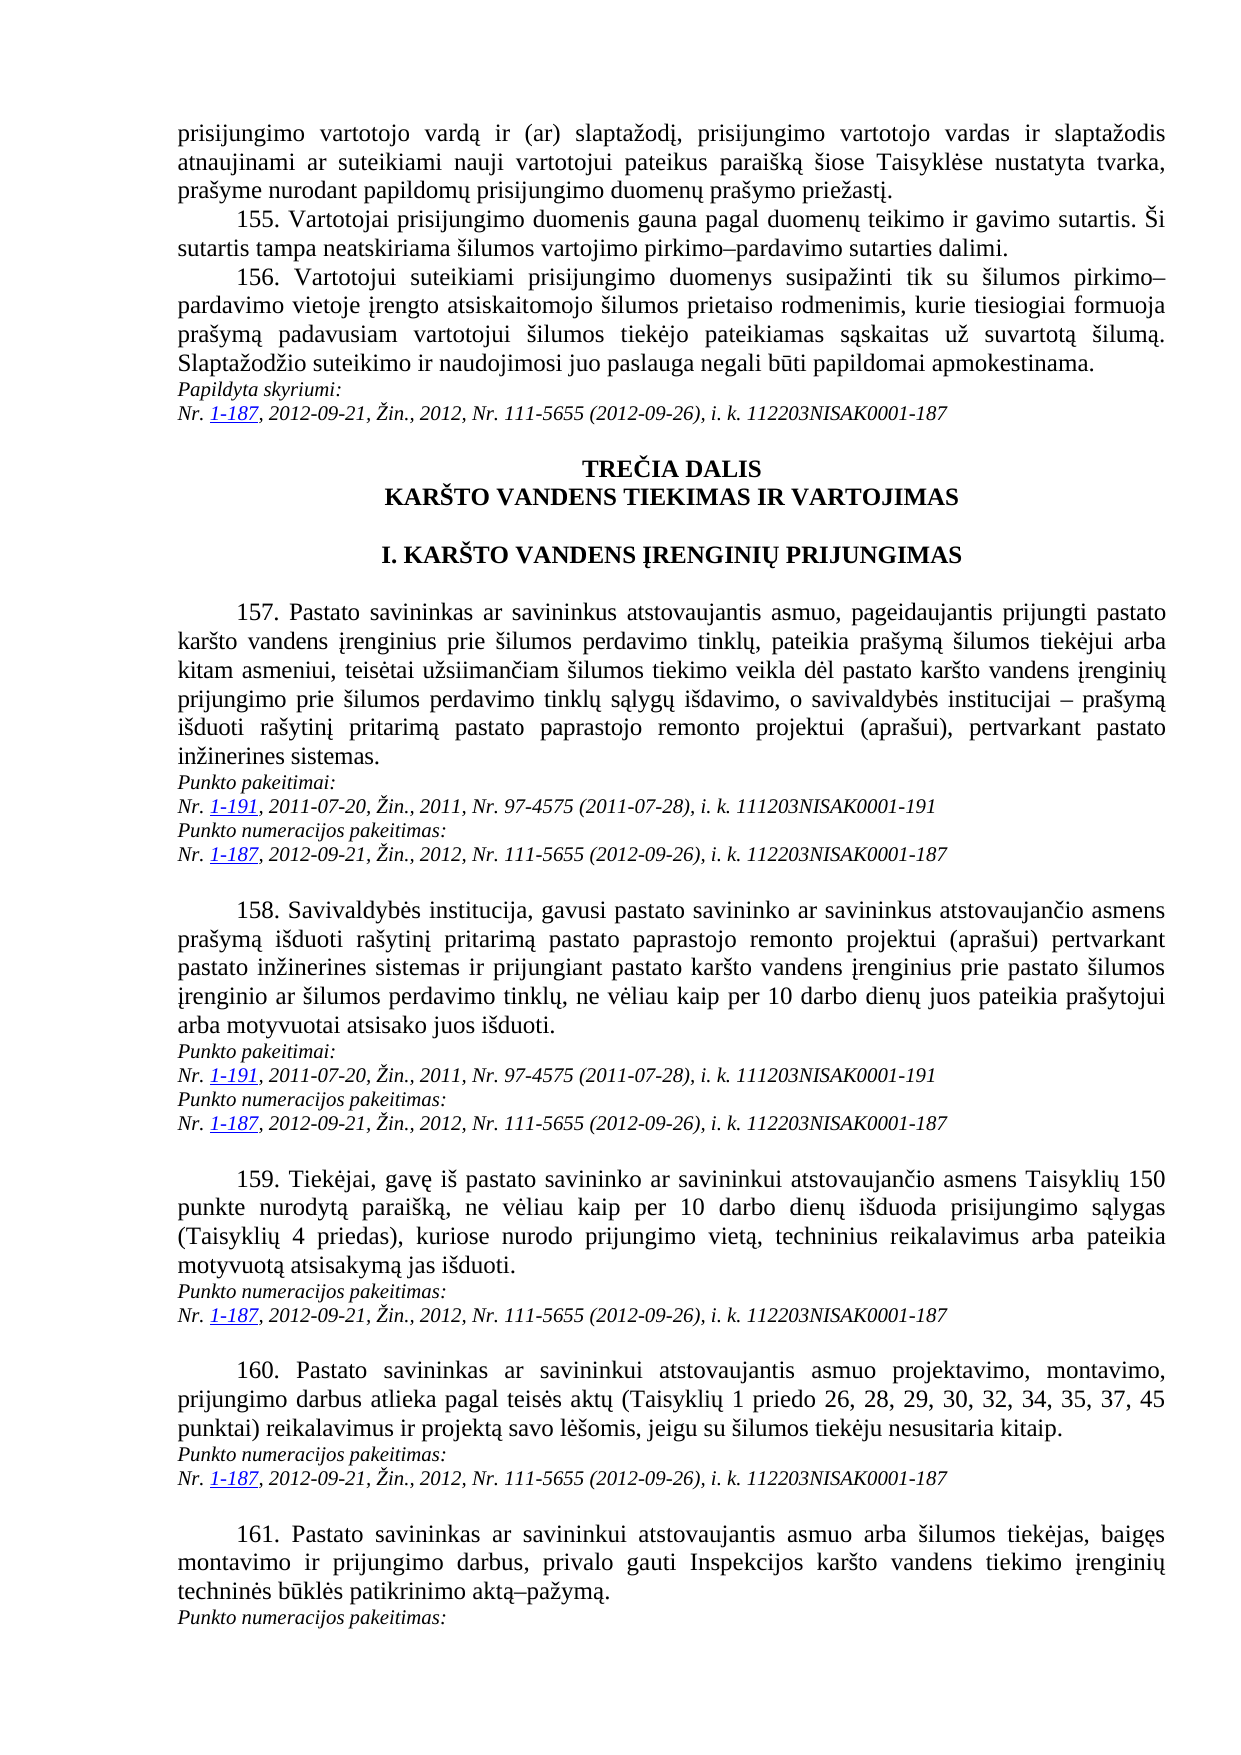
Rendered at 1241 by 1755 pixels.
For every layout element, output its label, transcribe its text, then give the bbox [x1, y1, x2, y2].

text Punkto numeracijos pakeitimas: [177, 818, 1166, 842]
text I. KARŠTO VANDENS ĮRENGINIŲ PRIJUNGIMAS [177, 540, 1166, 569]
text prisijungimo vartotojo vardą ir (ar) slaptažodį, prisijungimo vartotojo vardas ir slaptažodis atnaujinami ar suteikiami nauji vartotojui pateikus paraišką šiose Taisyklėse nustatyta tvarka, prašyme nurodant papildomų prisijungimo duomenų prašymo priežastį. [177, 118, 1166, 204]
text 157. Pastato savininkas ar savininkus atstovaujantis asmuo, pageidaujantis prijungti pastato karšto vandens įrenginius prie šilumos perdavimo tinklų, pateikia prašymą šilumos tiekėjui arba kitam asmeniui, teisėtai užsiimančiam šilumos tiekimo veikla dėl pastato karšto vandens įrenginių prijungimo prie šilumos perdavimo tinklų sąlygų išdavimo, o savivaldybės institucijai – prašymą išduoti rašytinį pritarimą pastato paprastojo remonto projektui (aprašui), pertvarkant pastato inžinerines sistemas. [177, 597, 1166, 770]
text Nr. 1-187, 2012-09-21, Žin., 2012, Nr. 111-5655 (2012-09-26), i. k. 112203NISAK0001-187 [177, 842, 1166, 866]
text 159. Tiekėjai, gavę iš pastato savininko ar savininkui atstovaujančio asmens Taisyklių 150 punkte nurodytą paraišką, ne vėliau kaip per 10 darbo dienų išduoda prisijungimo sąlygas (Taisyklių 4 priedas), kuriose nurodo prijungimo vietą, techninius reikalavimus arba pateikia motyvuotą atsisakymą jas išduoti. [177, 1164, 1166, 1279]
text KARŠTO VANDENS TIEKIMAS IR VARTOJIMAS [177, 482, 1166, 511]
text TREČIA DALIS [177, 454, 1166, 482]
text Nr. 1-191, 2011-07-20, Žin., 2011, Nr. 97-4575 (2011-07-28), i. k. 111203NISAK0001-191 [177, 794, 1166, 818]
text Nr. 1-187, 2012-09-21, Žin., 2012, Nr. 111-5655 (2012-09-26), i. k. 112203NISAK0001-187 [177, 1466, 1166, 1490]
text 160. Pastato savininkas ar savininkui atstovaujantis asmuo projektavimo, montavimo, prijungimo darbus atlieka pagal teisės aktų (Taisyklių 1 priedo 26, 28, 29, 30, 32, 34, 35, 37, 45 punktai) reikalavimus ir projektą savo lėšomis, jeigu su šilumos tiekėju nesusitaria kitaip. [177, 1356, 1166, 1442]
text Punkto pakeitimai: [177, 770, 1166, 794]
text Punkto numeracijos pakeitimas: [177, 1605, 1166, 1629]
text 155. Vartotojai prisijungimo duomenis gauna pagal duomenų teikimo ir gavimo sutartis. Ši sutartis tampa neatskiriama šilumos vartojimo pirkimo–pardavimo sutarties dalimi. [177, 204, 1166, 262]
text Punkto numeracijos pakeitimas: [177, 1442, 1166, 1466]
text Punkto numeracijos pakeitimas: [177, 1087, 1166, 1111]
text Nr. 1-187, 2012-09-21, Žin., 2012, Nr. 111-5655 (2012-09-26), i. k. 112203NISAK0001-187 [177, 1111, 1166, 1135]
text 156. Vartotojui suteikiami prisijungimo duomenys susipažinti tik su šilumos pirkimo–pardavimo vietoje įrengto atsiskaitomojo šilumos prietaiso rodmenimis, kurie tiesiogiai formuoja prašymą padavusiam vartotojui šilumos tiekėjo pateikiamas sąskaitas už suvartotą šilumą. Slaptažodžio suteikimo ir naudojimosi juo paslauga negali būti papildomai apmokestinama. [177, 262, 1166, 377]
text Papildyta skyriumi: [177, 377, 1166, 401]
text Nr. 1-187, 2012-09-21, Žin., 2012, Nr. 111-5655 (2012-09-26), i. k. 112203NISAK0001-187 [177, 401, 1166, 425]
text Nr. 1-187, 2012-09-21, Žin., 2012, Nr. 111-5655 (2012-09-26), i. k. 112203NISAK0001-187 [177, 1303, 1166, 1327]
text Punkto numeracijos pakeitimas: [177, 1279, 1166, 1303]
text Nr. 1-191, 2011-07-20, Žin., 2011, Nr. 97-4575 (2011-07-28), i. k. 111203NISAK0001-191 [177, 1063, 1166, 1087]
text Punkto pakeitimai: [177, 1039, 1166, 1063]
text 161. Pastato savininkas ar savininkui atstovaujantis asmuo arba šilumos tiekėjas, baigęs montavimo ir prijungimo darbus, privalo gauti Inspekcijos karšto vandens tiekimo įrenginių techninės būklės patikrinimo aktą–pažymą. [177, 1519, 1166, 1605]
text 158. Savivaldybės institucija, gavusi pastato savininko ar savininkus atstovaujančio asmens prašymą išduoti rašytinį pritarimą pastato paprastojo remonto projektui (aprašui) pertvarkant pastato inžinerines sistemas ir prijungiant pastato karšto vandens įrenginius prie pastato šilumos įrenginio ar šilumos perdavimo tinklų, ne vėliau kaip per 10 darbo dienų juos pateikia prašytojui arba motyvuotai atsisako juos išduoti. [177, 895, 1166, 1039]
